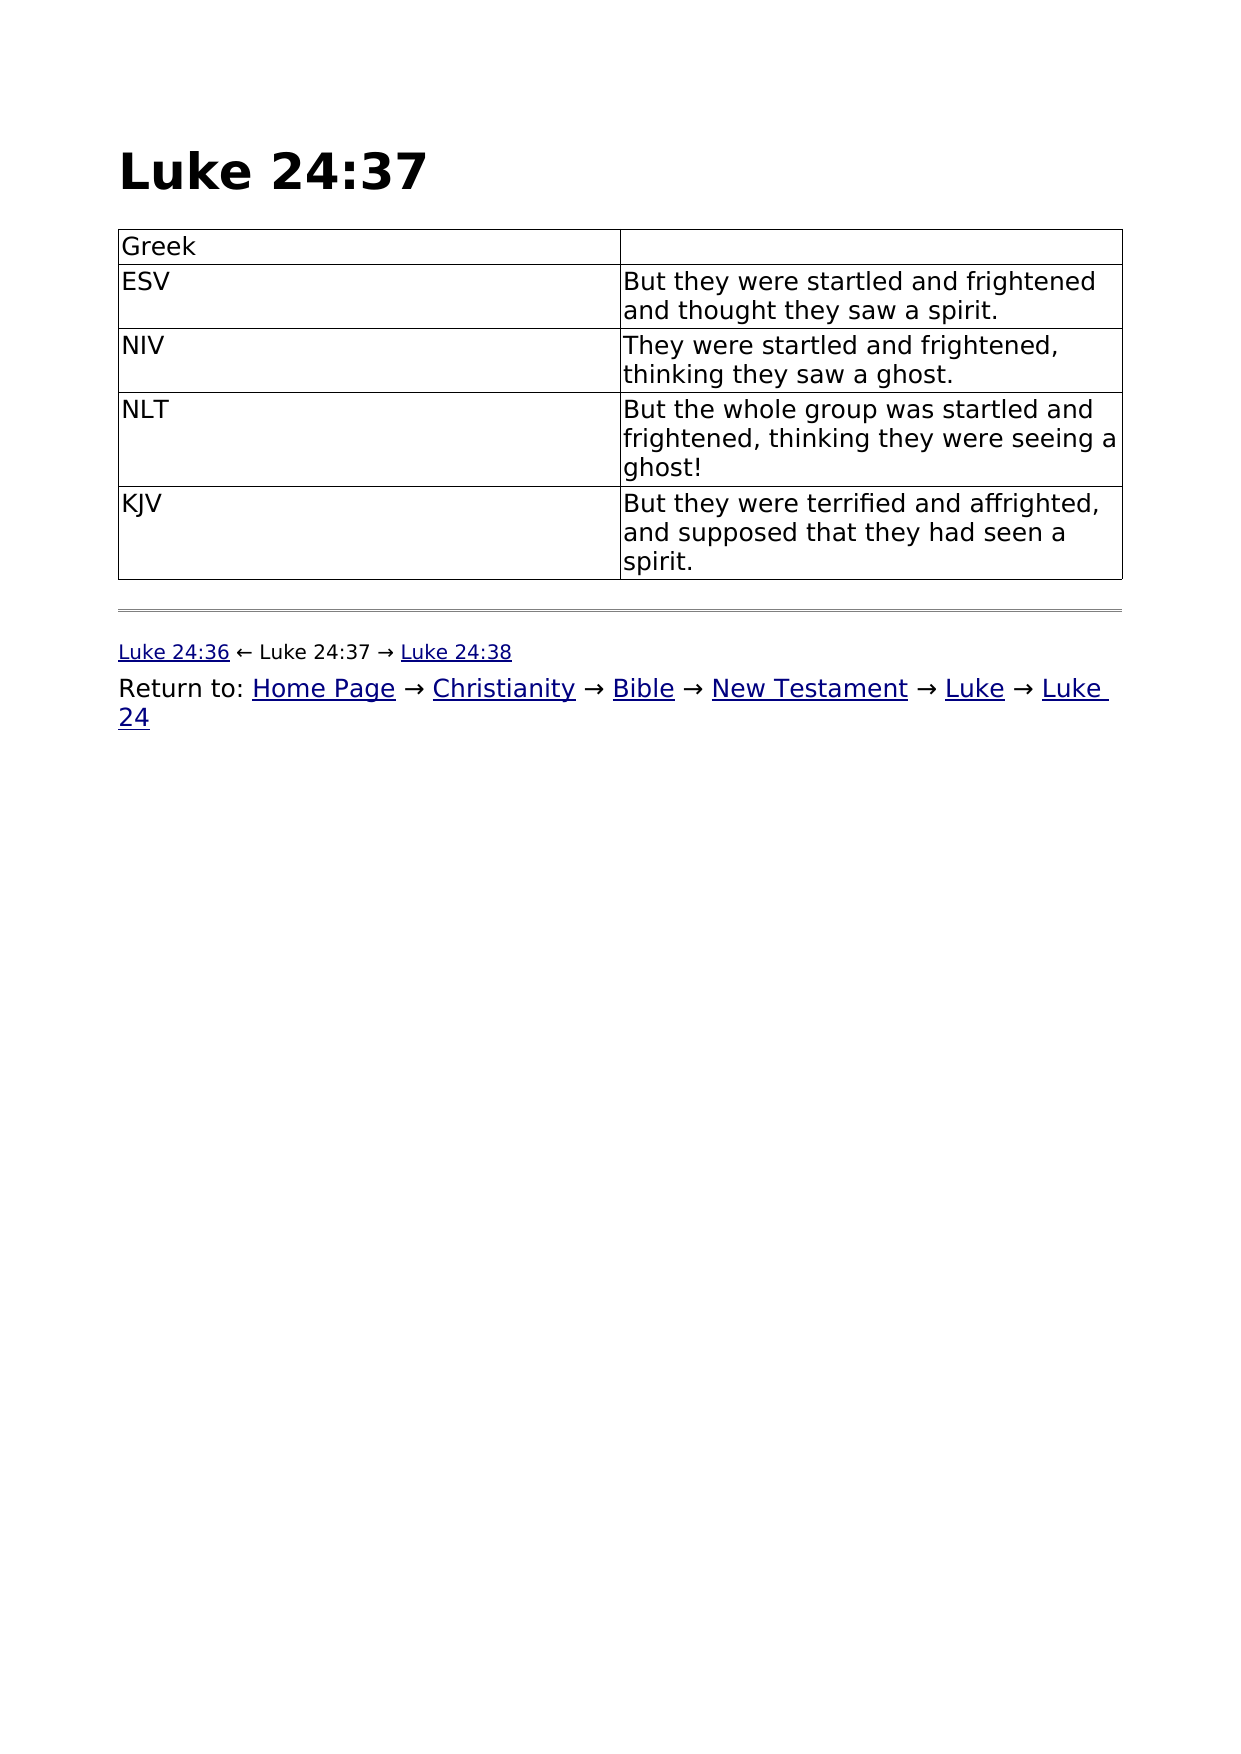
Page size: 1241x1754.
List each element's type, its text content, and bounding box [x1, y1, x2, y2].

text Luke 24:36 ← Luke 24:37 → Luke 24:38 [118, 640, 1122, 674]
subtitle Luke 24:37 [118, 143, 1122, 201]
table_header [621, 230, 1122, 264]
table_cell KJV [119, 487, 620, 579]
table_header Greek [119, 230, 620, 264]
table_cell ESV [119, 265, 620, 328]
table_cell But the whole group was startled and frightened, thinking they were seeing a ghost! [621, 393, 1122, 486]
table_cell NIV [119, 329, 620, 392]
text Return to: Home Page → Christianity → Bible → New Testament → Luke → Luke 24 [118, 674, 1122, 733]
table_cell NLT [119, 393, 620, 486]
table_cell But they were startled and frightened and thought they saw a spirit. [621, 265, 1122, 328]
table_cell They were startled and frightened, thinking they saw a ghost. [621, 329, 1122, 392]
table_cell But they were terrified and affrighted, and supposed that they had seen a spirit. [621, 487, 1122, 579]
